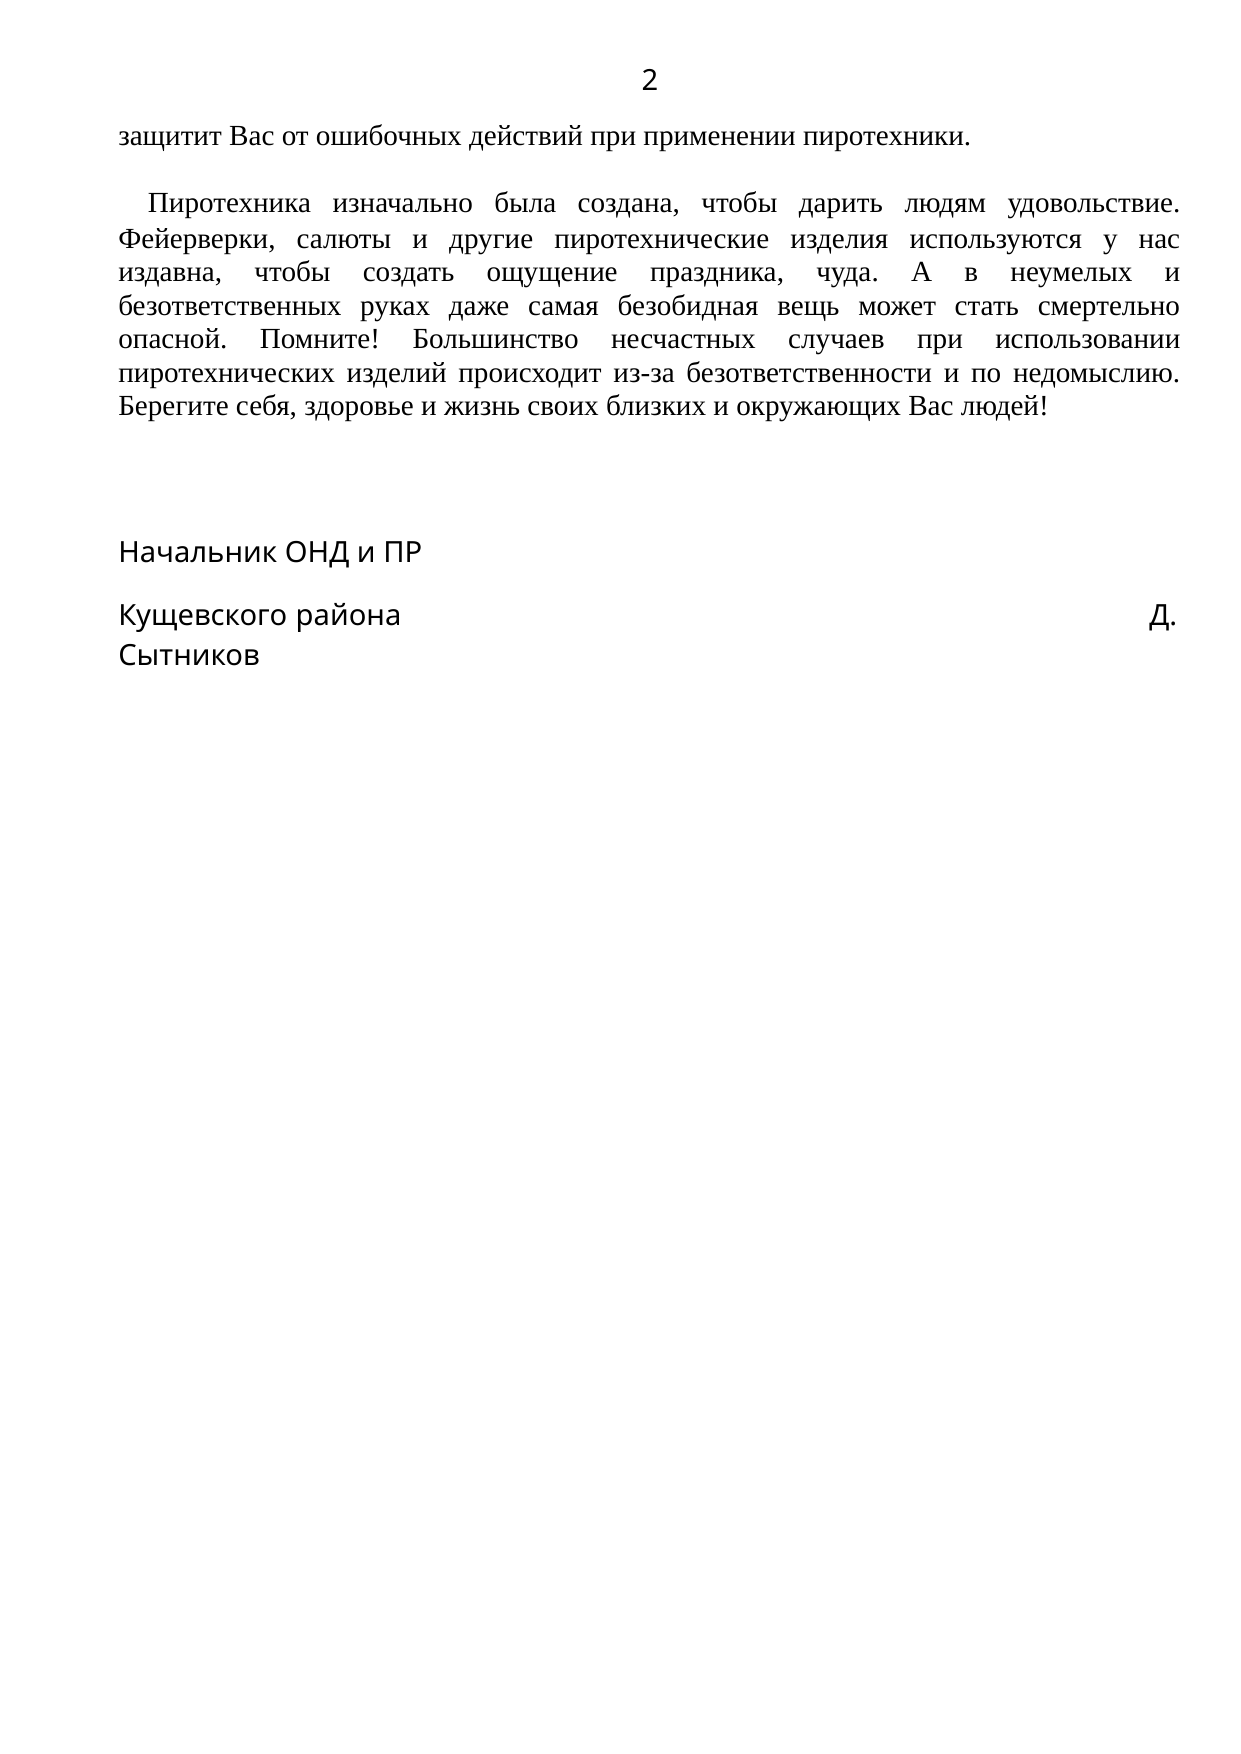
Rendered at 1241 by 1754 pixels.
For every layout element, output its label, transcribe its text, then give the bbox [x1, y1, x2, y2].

text Кущевского района Д. Сытников [118, 594, 1181, 673]
text Пиротехника изначально была создана, чтобы дарить людям удовольствие. Фейерверки, салюты и другие пиротехнические изделия используются у нас издавна, чтобы создать ощущение праздника, чуда. А в неумелых и безответственных руках даже самая безобидная вещь может стать смертельно опасной. Помните! Большинство несчастных случаев при использовании пиротехнических изделий происходит из-за безответственности и по недомыслию. Берегите себя, здоровье и жизнь своих близких и окружающих Вас людей! [118, 181, 1181, 422]
text защитит Вас от ошибочных действий при применении пиротехники. [118, 118, 1181, 152]
text Начальник ОНД и ПР [118, 531, 1181, 571]
